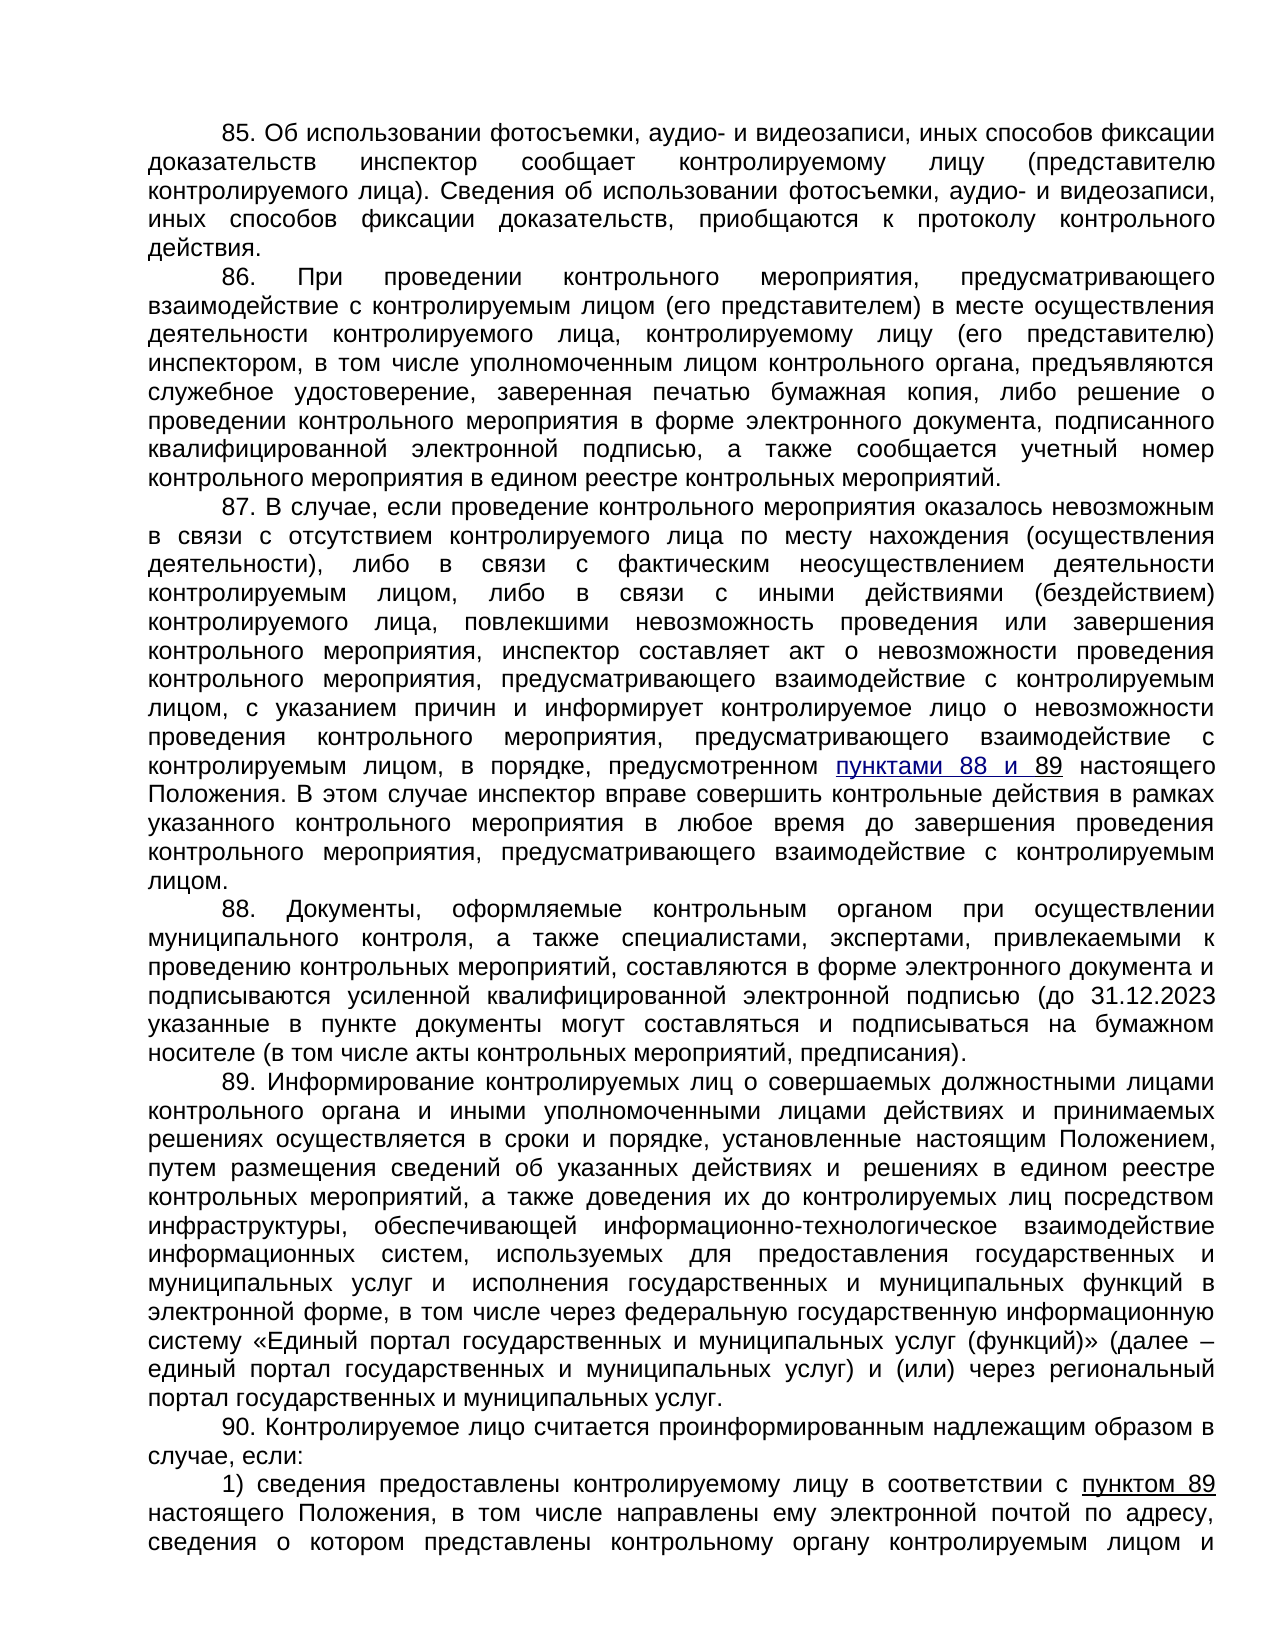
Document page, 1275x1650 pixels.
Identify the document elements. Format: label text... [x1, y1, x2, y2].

text 90. Контролируемое лицо считается проинформированным надлежащим образом в случае, если: [148, 1412, 1216, 1469]
text 89. Информирование контролируемых лиц о совершаемых должностными лицами контрольного органа и иными уполномоченными лицами действиях и принимаемых решениях осуществляется в сроки и порядке, установленные настоящим Положением, путем размещения сведений об указанных действиях и решениях в едином реестре контрольных мероприятий, а также доведения их до контролируемых лиц посредством инфраструктуры, обеспечивающей информационно-технологическое взаимодействие информационных систем, используемых для предоставления государственных и муниципальных услуг и исполнения государственных и муниципальных функций в электронной форме, в том числе через федеральную государственную информационную систему «Единый портал государственных и муниципальных услуг (функций)» (далее – единый портал государственных и муниципальных услуг) и (или) через региональный портал государственных и муниципальных услуг. [148, 1067, 1216, 1412]
text 85. Об использовании фотосъемки, аудио- и видеозаписи, иных способов фиксации доказательств инспектор сообщает контролируемому лицу (представителю контролируемого лица). Сведения об использовании фотосъемки, аудио- и видеозаписи, иных способов фиксации доказательств, приобщаются к протоколу контрольного действия. [148, 118, 1216, 262]
text 87. В случае, если проведение контрольного мероприятия оказалось невозможным в связи с отсутствием контролируемого лица по месту нахождения (осуществления деятельности), либо в связи с фактическим неосуществлением деятельности контролируемым лицом, либо в связи с иными действиями (бездействием) контролируемого лица, повлекшими невозможность проведения или завершения контрольного мероприятия, инспектор составляет акт о невозможности проведения контрольного мероприятия, предусматривающего взаимодействие с контролируемым лицом, с указанием причин и информирует контролируемое лицо о невозможности проведения контрольного мероприятия, предусматривающего взаимодействие с контролируемым лицом, в порядке, предусмотренном пунктами 88 и 89 настоящего Положения. В этом случае инспектор вправе совершить контрольные действия в рамках указанного контрольного мероприятия в любое время до завершения проведения контрольного мероприятия, предусматривающего взаимодействие с контролируемым лицом. [148, 492, 1216, 894]
text 88. Документы, оформляемые контрольным органом при осуществлении муниципального контроля, а также специалистами, экспертами, привлекаемыми к проведению контрольных мероприятий, составляются в форме электронного документа и подписываются усиленной квалифицированной электронной подписью (до 31.12.2023 указанные в пункте документы могут составляться и подписываться на бумажном носителе (в том числе акты контрольных мероприятий, предписания). [148, 894, 1216, 1067]
text 1) сведения предоставлены контролируемому лицу в соответствии с пунктом 89 настоящего Положения, в том числе направлены ему электронной почтой по адресу, сведения о котором представлены контрольному органу контролируемым лицом и [148, 1469, 1216, 1556]
text 86. При проведении контрольного мероприятия, предусматривающего взаимодействие с контролируемым лицом (его представителем) в месте осуществления деятельности контролируемого лица, контролируемому лицу (его представителю) инспектором, в том числе уполномоченным лицом контрольного органа, предъявляются служебное удостоверение, заверенная печатью бумажная копия, либо решение о проведении контрольного мероприятия в форме электронного документа, подписанного квалифицированной электронной подписью, а также сообщается учетный номер контрольного мероприятия в едином реестре контрольных мероприятий. [148, 262, 1216, 492]
